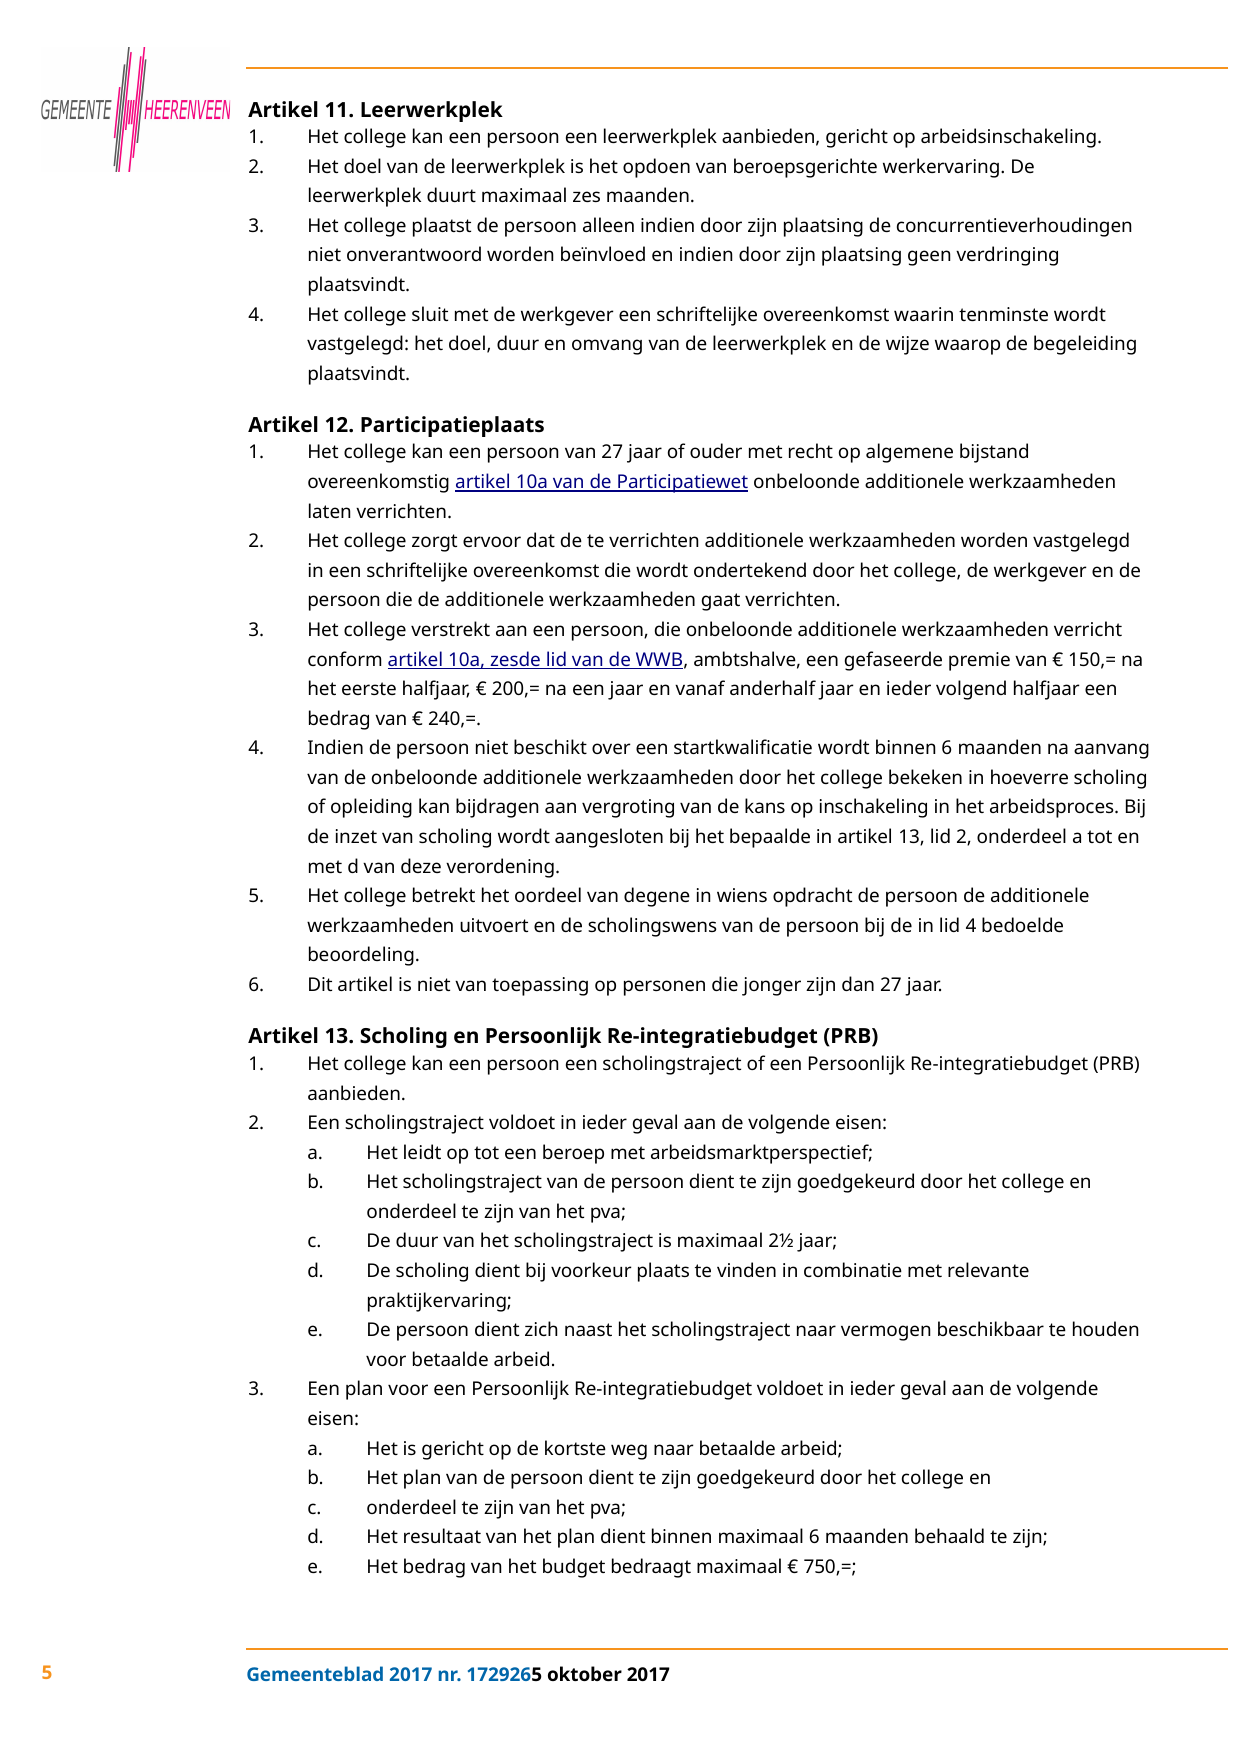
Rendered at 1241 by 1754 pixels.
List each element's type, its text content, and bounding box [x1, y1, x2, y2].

list onderdeel te zijn van het pva; [307, 1494, 1152, 1519]
list Het doel van de leerwerkplek is het opdoen van beroepsgerichte werkervaring. De leerwerkplek duurt maximaal zes maanden. [248, 153, 1152, 208]
list De duur van het scholingstraject is maximaal 2½ jaar; [307, 1228, 1152, 1253]
list Een plan voor een Persoonlijk Re-integratiebudget voldoet in ieder geval aan de volgende eisen: [248, 1376, 1152, 1431]
list De scholing dient bij voorkeur plaats te vinden in combinatie met relevante praktijkervaring; [307, 1257, 1152, 1312]
text Artikel 12. Participatieplaats [248, 410, 1152, 439]
list Het college sluit met de werkgever een schriftelijke overeenkomst waarin tenminste wordt vastgelegd: het doel, duur en omvang van de leerwerkplek en de wijze waarop de begeleiding plaatsvindt. [248, 301, 1152, 386]
list Dit artikel is niet van toepassing op personen die jonger zijn dan 27 jaar. [248, 971, 1152, 997]
list Een scholingstraject voldoet in ieder geval aan de volgende eisen: [248, 1109, 1152, 1135]
list Het is gericht op de kortste weg naar betaalde arbeid; [307, 1435, 1152, 1460]
list Indien de persoon niet beschikt over een startkwalificatie wordt binnen 6 maanden na aanvang van de onbeloonde additionele werkzaamheden door het college bekeken in hoeverre scholing of opleiding kan bijdragen aan vergroting van de kans op inschakeling in het arbeidsproces. Bij de inzet van scholing wordt aangesloten bij het bepaalde in artikel 13, lid 2, onderdeel a tot en met d van deze verordening. [248, 734, 1152, 879]
picture [41, 47, 231, 172]
list Het resultaat van het plan dient binnen maximaal 6 maanden behaald te zijn; [307, 1523, 1152, 1549]
list Het college kan een persoon een scholingstraject of een Persoonlijk Re-integratiebudget (PRB) aanbieden. [248, 1050, 1152, 1105]
list Het leidt op tot een beroep met arbeidsmarktperspectief; [307, 1139, 1152, 1164]
list Het bedrag van het budget bedraagt maximaal € 750,=; [307, 1553, 1152, 1579]
list De persoon dient zich naast het scholingstraject naar vermogen beschikbaar te houden voor betaalde arbeid. [307, 1316, 1152, 1372]
list Het college kan een persoon van 27 jaar of ouder met recht op algemene bijstand overeenkomstig artikel 10a van de Participatiewet onbeloonde additionele werkzaamheden laten verrichten. [248, 439, 1152, 524]
list Het scholingstraject van de persoon dient te zijn goedgekeurd door het college en onderdeel te zijn van het pva; [307, 1168, 1152, 1224]
text Artikel 11. Leerwerkplek [248, 95, 1152, 123]
list Het plan van de persoon dient te zijn goedgekeurd door het college en [307, 1464, 1152, 1490]
list Het college zorgt ervoor dat de te verrichten additionele werkzaamheden worden vastgelegd in een schriftelijke overeenkomst die wordt ondertekend door het college, de werkgever en de persoon die de additionele werkzaamheden gaat verrichten. [248, 527, 1152, 612]
list Het college betrekt het oordeel van degene in wiens opdracht de persoon de additionele werkzaamheden uitvoert en de scholingswens van de persoon bij de in lid 4 bedoelde beoordeling. [248, 882, 1152, 967]
text Artikel 13. Scholing en Persoonlijk Re-integratiebudget (PRB) [248, 1022, 1152, 1050]
list Het college plaatst de persoon alleen indien door zijn plaatsing de concurrentieverhoudingen niet onverantwoord worden beïnvloed en indien door zijn plaatsing geen verdringing plaatsvindt. [248, 212, 1152, 297]
list Het college verstrekt aan een persoon, die onbeloonde additionele werkzaamheden verricht conform artikel 10a, zesde lid van de WWB, ambtshalve, een gefaseerde premie van € 150,= na het eerste halfjaar, € 200,= na een jaar en vanaf anderhalf jaar en ieder volgend halfjaar een bedrag van € 240,=. [248, 616, 1152, 731]
list Het college kan een persoon een leerwerkplek aanbieden, gericht op arbeidsinschakeling. [248, 123, 1152, 149]
